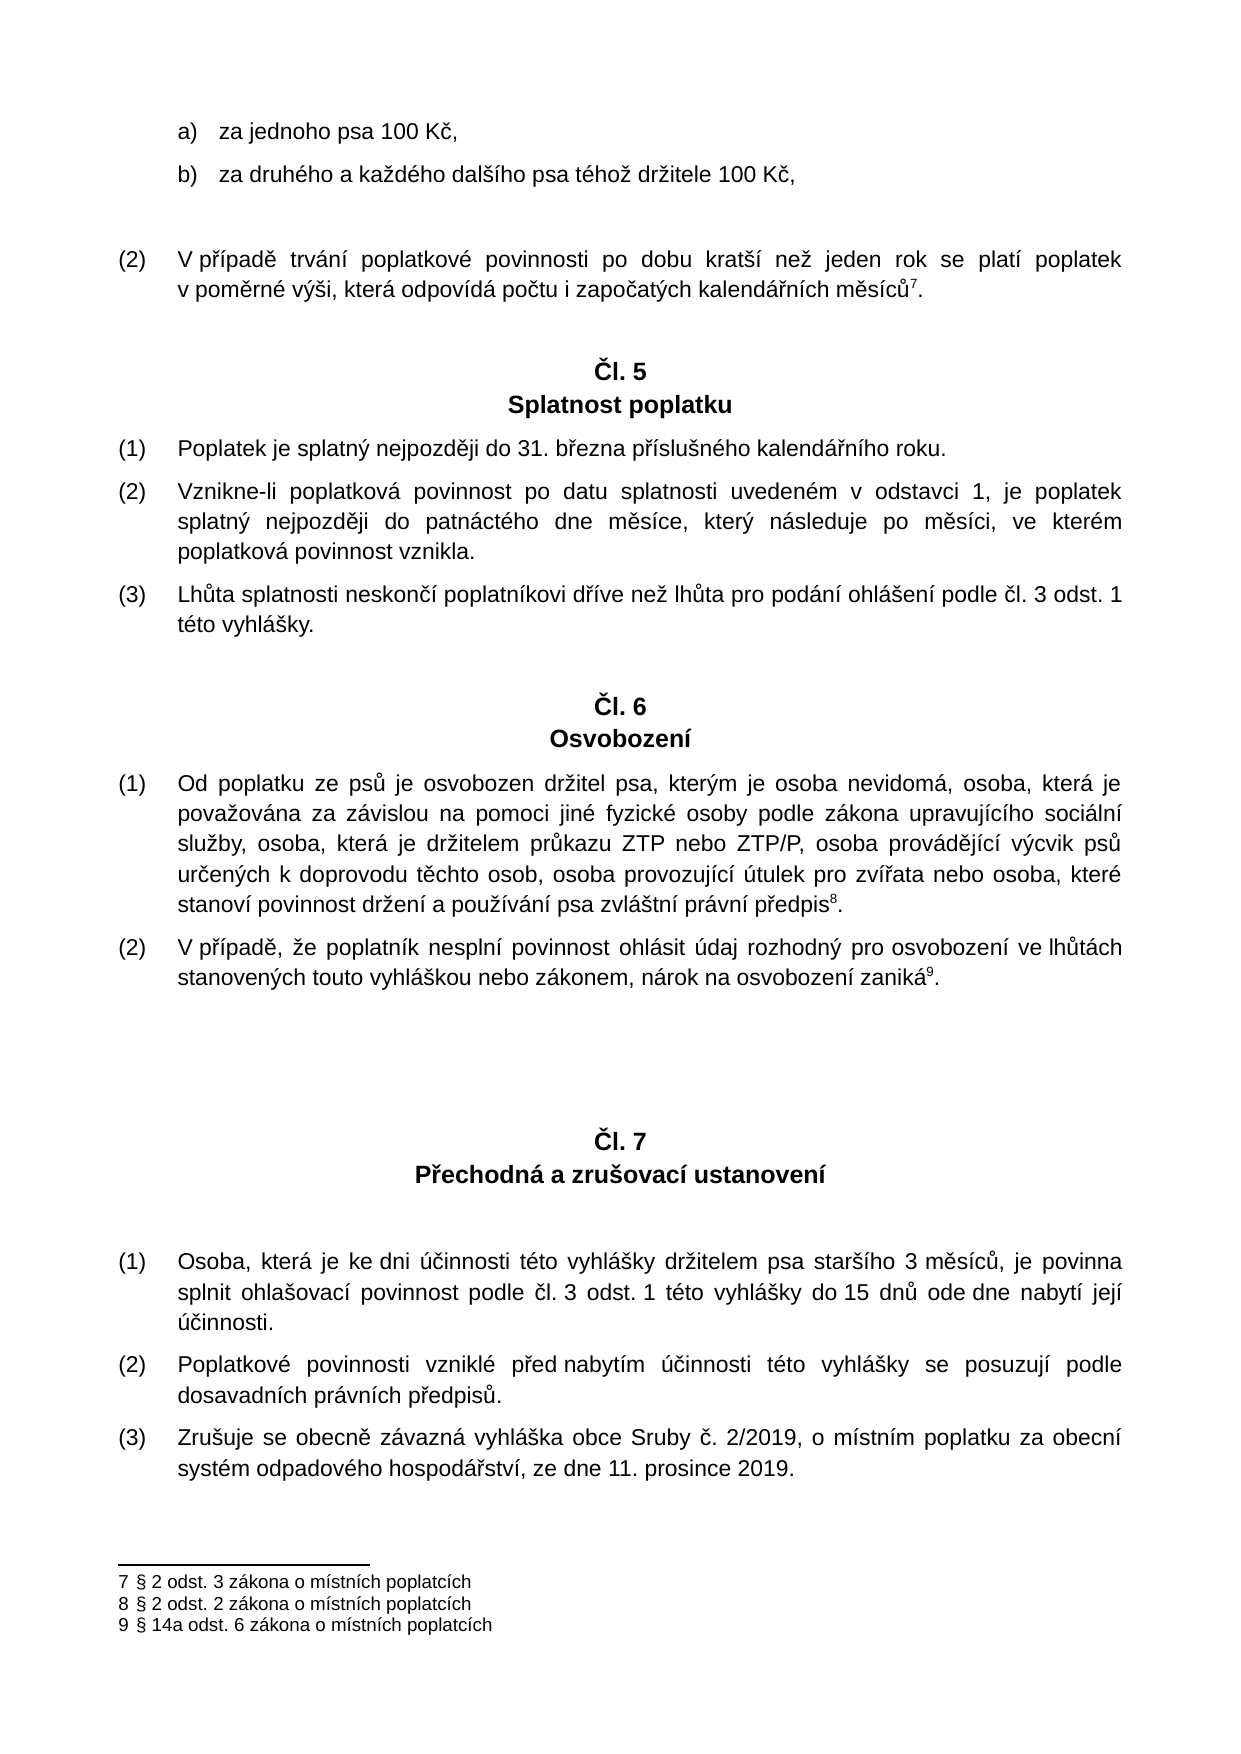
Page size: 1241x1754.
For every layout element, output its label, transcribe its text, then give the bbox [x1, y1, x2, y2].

list V případě, že poplatník nesplní povinnost ohlásit údaj rozhodný pro osvobození ve lhůtách stanovených touto vyhláškou nebo zákonem, nárok na osvobození zaniká. [118, 933, 1122, 990]
list Osoba, která je ke dni účinnosti této vyhlášky držitelem psa staršího 3 měsíců, je povinna splnit ohlašovací povinnost podle čl. 3 odst. 1 této vyhlášky do 15 dnů ode dne nabytí její účinnosti. [118, 1248, 1122, 1335]
list Poplatek je splatný nejpozději do 31. března příslušného kalendářního roku. [118, 435, 1122, 462]
list Poplatkové povinnosti vzniklé před nabytím účinnosti této vyhlášky se posuzují podle dosavadních právních předpisů. [118, 1351, 1122, 1408]
list Vznikne-li poplatková povinnost po datu splatnosti uvedeném v odstavci 1, je poplatek splatný nejpozději do patnáctého dne měsíce, který následuje po měsíci, ve kterém poplatková povinnost vznikla. [118, 478, 1122, 565]
list § 2 odst. 3 zákona o místních poplatcích [118, 1571, 1122, 1592]
list Od poplatku ze psů je osvobozen držitel psa, kterým je osoba nevidomá, osoba, která je považována za závislou na pomoci jiné fyzické osoby podle zákona upravujícího sociální služby, osoba, která je držitelem průkazu ZTP nebo ZTP/P, osoba provádějící výcvik psů určených k doprovodu těchto osob, osoba provozující útulek pro zvířata nebo osoba, které stanoví povinnost držení a používání psa zvláštní právní předpis. [118, 770, 1122, 917]
subtitle Čl. 6 Osvobození [118, 691, 1122, 753]
list Zrušuje se obecně závazná vyhláška obce Sruby č. 2/2019, o místním poplatku za obecní systém odpadového hospodářství, ze dne 11. prosince 2019. [118, 1424, 1122, 1481]
subtitle Čl. 5 Splatnost poplatku [118, 357, 1122, 418]
list za druhého a každého dalšího psa téhož držitele 100 Kč, [177, 161, 1122, 187]
list Lhůta splatnosti neskončí poplatníkovi dříve než lhůta pro podání ohlášení podle čl. 3 odst. 1 této vyhlášky. [118, 581, 1122, 638]
list § 2 odst. 2 zákona o místních poplatcích [118, 1592, 1122, 1614]
list za jednoho psa 100 Kč, [177, 118, 1122, 144]
list § 14a odst. 6 zákona o místních poplatcích [118, 1614, 1122, 1635]
list V případě trvání poplatkové povinnosti po dobu kratší než jeden rok se platí poplatek v poměrné výši, která odpovídá počtu i započatých kalendářních měsíců. [118, 246, 1122, 303]
subtitle Čl. 7 Přechodná a zrušovací ustanovení [118, 1127, 1122, 1189]
